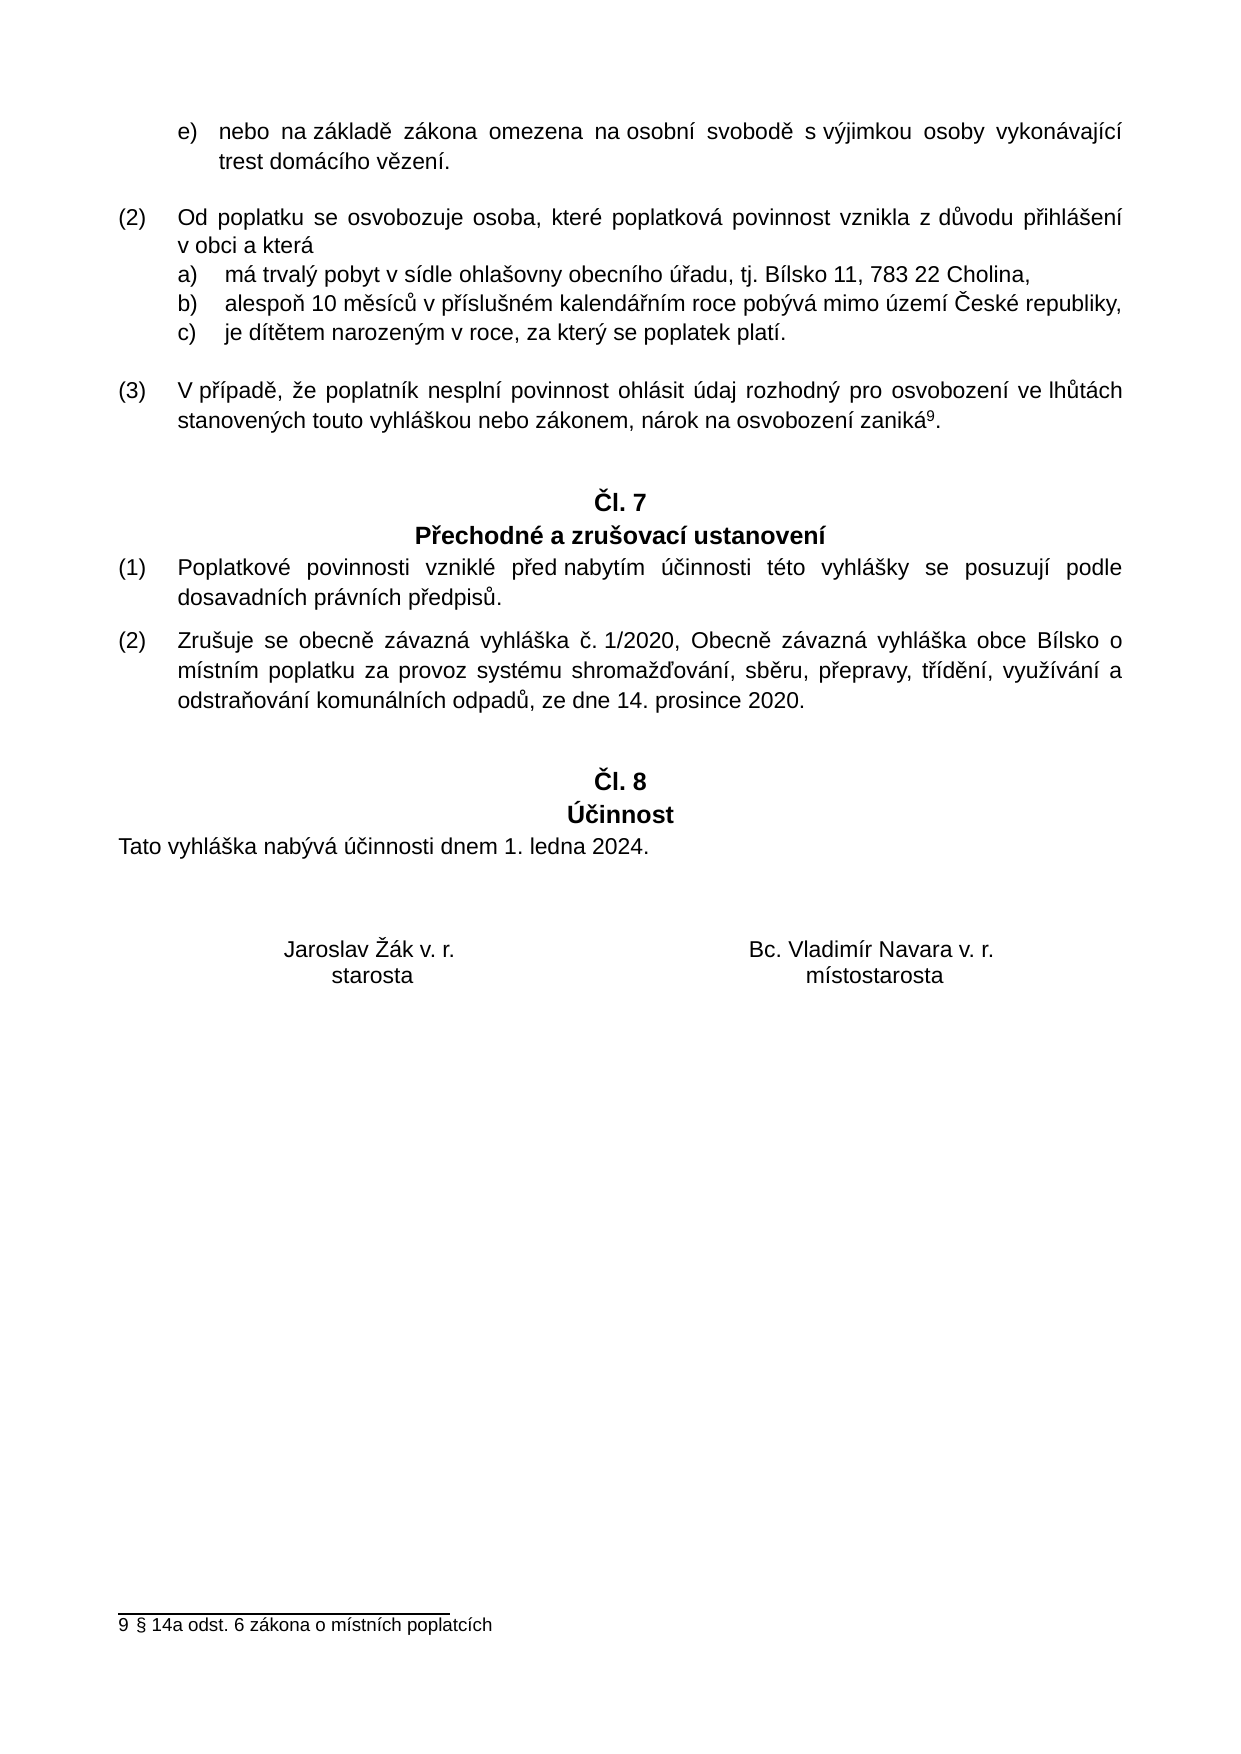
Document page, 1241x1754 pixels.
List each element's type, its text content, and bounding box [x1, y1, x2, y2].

list je dítětem narozeným v roce, za který se poplatek platí. [177, 319, 1122, 346]
list V případě, že poplatník nesplní povinnost ohlásit údaj rozhodný pro osvobození ve lhůtách stanovených touto vyhláškou nebo zákonem, nárok na osvobození zaniká. [118, 377, 1122, 434]
list Poplatkové povinnosti vzniklé před nabytím účinnosti této vyhlášky se posuzují podle dosavadních právních předpisů. [118, 554, 1122, 610]
text Tato vyhláška nabývá účinnosti dnem 1. ledna 2024. [118, 833, 1122, 860]
list alespoň 10 měsíců v příslušném kalendářním roce pobývá mimo území České republiky, [177, 290, 1122, 317]
list Zrušuje se obecně závazná vyhláška č. 1/2020, Obecně závazná vyhláška obce Bílsko o místním poplatku za provoz systému shromažďování, sběru, přepravy, třídění, využívání a odstraňování komunálních odpadů, ze dne 14. prosince 2020. [118, 627, 1122, 713]
subtitle Čl. 7 Přechodné a zrušovací ustanovení [118, 488, 1122, 549]
table_header Bc. Vladimír Navara v. r. místostarosta [620, 876, 1122, 994]
table_header Jaroslav Žák v. r. starosta [118, 876, 620, 994]
list nebo na základě zákona omezena na osobní svobodě s výjimkou osoby vykonávající trest domácího vězení. [177, 118, 1122, 175]
subtitle Čl. 8 Účinnost [118, 767, 1122, 829]
list Od poplatku se osvobozuje osoba, které poplatková povinnost vznikla z důvodu přihlášení v obci a která [118, 203, 1122, 259]
list má trvalý pobyt v sídle ohlašovny obecního úřadu, tj. Bílsko 11, 783 22 Cholina, [177, 261, 1122, 288]
list § 14a odst. 6 zákona o místních poplatcích [118, 1614, 1122, 1635]
